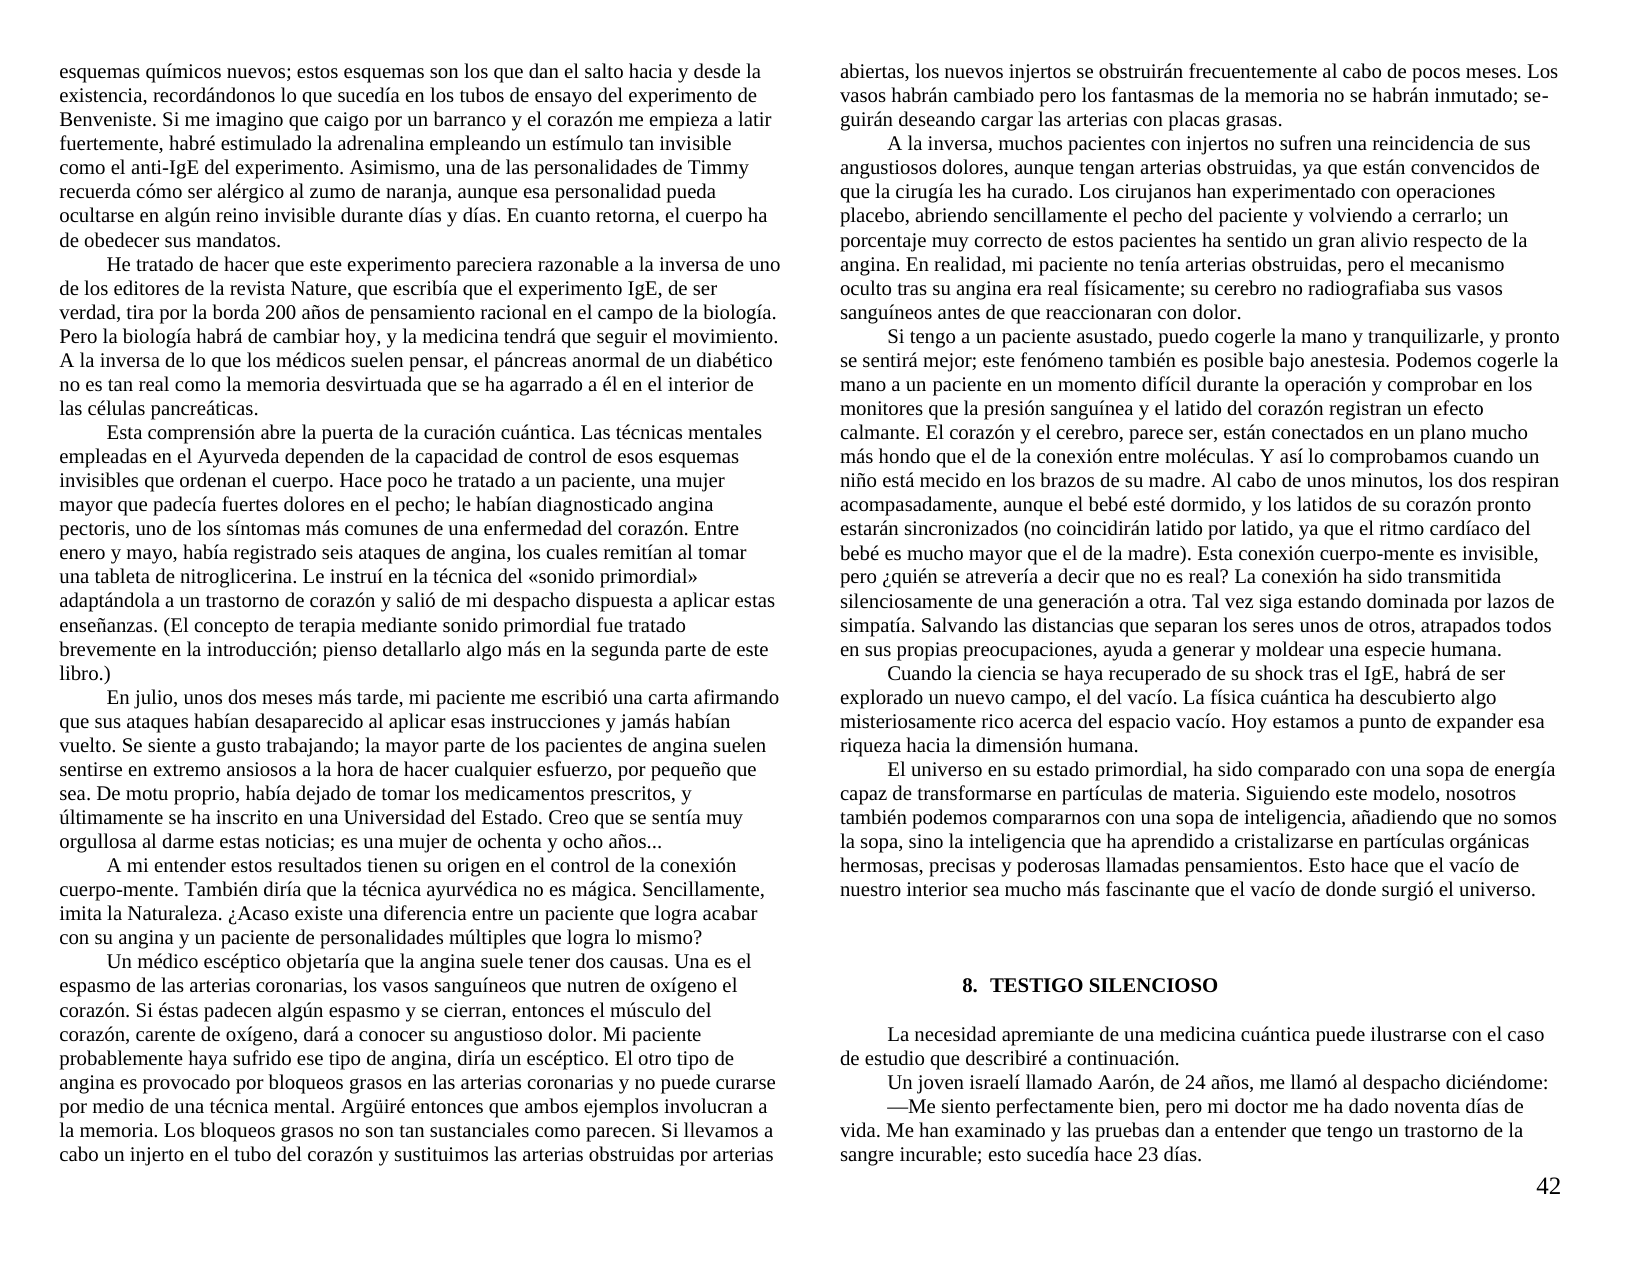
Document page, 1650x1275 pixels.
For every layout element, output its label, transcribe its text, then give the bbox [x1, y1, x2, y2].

text He tratado de hacer que este experimento pareciera razo­nable a la inversa de uno de los editores de la revista Nature, que escribía que el experimento IgE, de ser verdad, tira por la borda 200 años de pensamiento racional en el campo de la biología. Pero la biología habrá de cambiar hoy, y la medicina tendrá que seguir el movimiento. A la inversa de lo que los médicos suelen pensar, el páncreas anormal de un diabético no es tan real como la memoria desvirtuada que se ha agarra­do a él en el interior de las células pancreáticas. [59, 252, 781, 420]
text Esta comprensión abre la puerta de la curación cuántica. Las técnicas mentales empleadas en el Ayurveda dependen de la capacidad de control de esos esquemas invisibles que orde­nan el cuerpo. Hace poco he tratado a un paciente, una mujer mayor que padecía fuertes dolores en el pecho; le habían diag­nosticado angina pectoris, uno de los síntomas más comunes de una enfermedad del corazón. Entre enero y mayo, había registrado seis ataques de angina, los cuales remitían al tomar una tableta de nitroglicerina. Le instruí en la técnica del «so­nido primordial» adaptándola a un trastorno de corazón y sa­lió de mi despacho dispuesta a aplicar estas enseñanzas. (El concepto de terapia mediante sonido primordial fue tratado brevemente en la introducción; pienso detallarlo algo más en la segunda parte de este libro.) [59, 420, 781, 685]
text Un médico escéptico objetaría que la angina suele tener dos causas. Una es el espasmo de las arterias coronarias, los vasos sanguíneos que nutren de oxígeno el corazón. Si éstas padecen algún espasmo y se cierran, entonces el músculo del corazón, carente de oxígeno, dará a conocer su angustioso do­lor. Mi paciente probablemente haya sufrido ese tipo de angi­na, diría un escéptico. El otro tipo de angina es provocado por bloqueos grasos en las arterias coronarias y no puede curarse por medio de una técnica mental. Argüiré entonces que ambos ejemplos involucran a la memoria. Los bloqueos grasos no son tan sustanciales como parecen. Si llevamos a cabo un injerto en el tubo del corazón y sustituimos las arterias obstruidas por arterias [59, 949, 781, 1166]
text Un joven israelí llamado Aarón, de 24 años, me llamó al despacho diciéndome: [840, 1069, 1561, 1094]
text En julio, unos dos meses más tarde, mi paciente me escri­bió una carta afirmando que sus ataques habían desaparecido al aplicar esas instrucciones y jamás habían vuelto. Se siente a gusto trabajando; la mayor parte de los pacientes de angina suelen sentirse en extremo ansiosos a la hora de hacer cualquier esfuerzo, por pequeño que sea. De motu proprio, había dejado de tomar los medicamentos prescritos, y últimamente se ha inscrito en una Universidad del Estado. Creo que se sen­tía muy orgullosa al darme estas noticias; es una mujer de ochenta y ocho años... [59, 685, 781, 853]
text A mi entender estos resultados tienen su origen en el con­trol de la conexión cuerpo-mente. También diría que la técnica ayurvédica no es mágica. Sencillamente, imita la Naturaleza. ¿Acaso existe una diferencia entre un paciente que logra aca­bar con su angina y un paciente de personalidades múltiples que logra lo mismo? [59, 853, 781, 949]
text Cuando la ciencia se haya recuperado de su shock tras el IgE, habrá de ser explorado un nuevo campo, el del vacío. La física cuántica ha descubierto algo misteriosamente rico acer­ca del espacio vacío. Hoy estamos a punto de expander esa ri­queza hacia la dimensión humana. [840, 661, 1561, 757]
text —Me siento perfectamente bien, pero mi doctor me ha dado noventa días de vida. Me han examinado y las pruebas dan a entender que tengo un trastorno de la sangre incurable; esto sucedía hace 23 días. [840, 1094, 1561, 1166]
list TESTIGO SILENCIOSO [915, 973, 1561, 997]
text El universo en su estado primordial, ha sido comparado con una sopa de energía capaz de transformarse en partículas de materia. Siguiendo este modelo, nosotros también pode­mos compararnos con una sopa de inteligencia, añadiendo que no somos la sopa, sino la inteligencia que ha aprendido a cristalizarse en partículas orgánicas hermosas, precisas y po­derosas llamadas pensamientos. Esto hace que el vacío de nuestro interior sea mucho más fascinante que el vacío de donde surgió el universo. [840, 757, 1561, 901]
text esquemas químicos nuevos; estos esquemas son los que dan el salto hacia y desde la exis­tencia, recordándonos lo que sucedía en los tubos de ensayo del experimento de Benveniste. Si me imagino que caigo por un barranco y el corazón me empieza a latir fuertemente, ha­bré estimulado la adrenalina empleando un estímulo tan invi­sible como el anti-IgE del experimento. Asimismo, una de las personalidades de Timmy recuerda cómo ser alérgico al zumo de naranja, aunque esa personalidad pueda ocultarse en algún reino invisible durante días y días. En cuanto retorna, el cuer­po ha de obedecer sus mandatos. [59, 59, 781, 252]
text La necesidad apremiante de una medicina cuántica puede ilustrarse con el caso de estudio que describiré a continuación. [840, 1021, 1561, 1069]
text A la inversa, muchos pacientes con injertos no sufren una reincidencia de sus angustiosos dolores, aunque tengan arte­rias obstruidas, ya que están convencidos de que la cirugía les ha curado. Los cirujanos han experimentado con operaciones placebo, abriendo sencillamente el pecho del paciente y vol­viendo a cerrarlo; un porcentaje muy correcto de estos pacien­tes ha sentido un gran alivio respecto de la angina. En realidad, mi paciente no tenía arterias obstruidas, pero el mecanismo oculto tras su angina era real físicamente; su cerebro no radio­grafiaba sus vasos sanguíneos antes de que reaccionaran con dolor. [840, 131, 1561, 324]
text abiertas, los nuevos injertos se obstruirán frecuente­mente al cabo de pocos meses. Los vasos habrán cambiado pero los fantasmas de la memoria no se habrán inmutado; se­guirán deseando cargar las arterias con placas grasas. [840, 59, 1561, 131]
text Si tengo a un paciente asustado, puedo cogerle la mano y tranquilizarle, y pronto se sentirá mejor; este fenómeno tam­bién es posible bajo anestesia. Podemos cogerle la mano a un paciente en un momento difícil durante la operación y com­probar en los monitores que la presión sanguínea y el latido del corazón registran un efecto calmante. El corazón y el cere­bro, parece ser, están conectados en un plano mucho más hondo que el de la conexión entre moléculas. Y así lo compro­bamos cuando un niño está mecido en los brazos de su madre. Al cabo de unos minutos, los dos respiran acompasadamente, aunque el bebé esté dormido, y los latidos de su corazón pronto estarán sincronizados (no coincidirán latido por latido, ya que el ritmo cardíaco del bebé es mucho mayor que el de la madre). Esta conexión cuerpo-mente es invisible, pero ¿quién se atrevería a decir que no es real? La conexión ha sido transmitida silenciosamente de una generación a otra. Tal vez siga estando dominada por lazos de simpatía. Salvando las distancias que separan los seres unos de otros, atrapados to­dos en sus propias preocupaciones, ayuda a generar y moldear una especie humana. [840, 324, 1561, 661]
